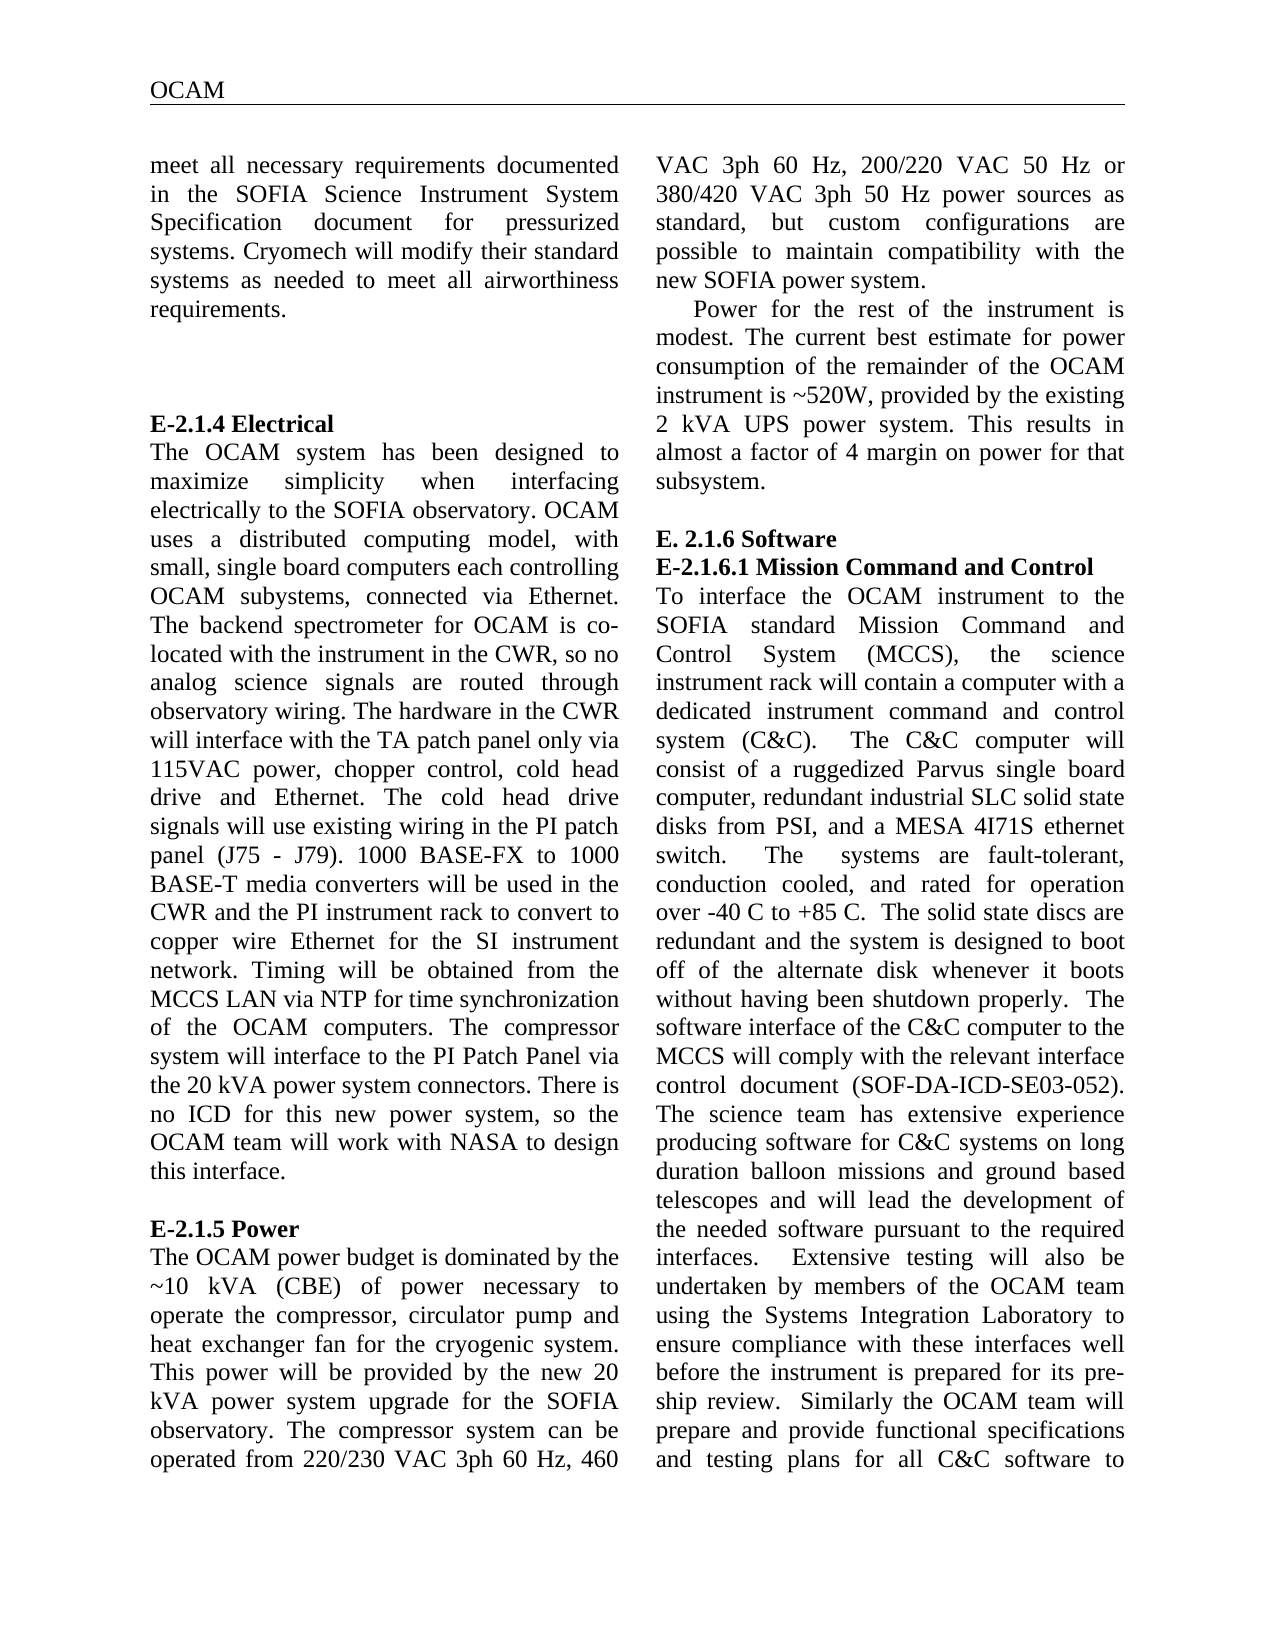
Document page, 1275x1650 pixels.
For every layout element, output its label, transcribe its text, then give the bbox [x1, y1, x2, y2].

text The OCAM power budget is dominated by the ~10 kVA (CBE) of power necessary to operate the compressor, circulator pump and heat exchanger fan for the cryogenic system. This power will be provided by the new 20 kVA power system upgrade for the SOFIA observatory. The compressor system can be operated from 220/230 VAC 3ph 60 Hz, 460 [150, 1242, 619, 1472]
text To interface the OCAM instrument to the SOFIA standard Mission Command and Control System (MCCS), the science instrument rack will contain a computer with a dedicated instrument command and control system (C&C). The C&C computer will consist of a ruggedized Parvus single board computer, redundant industrial SLC solid state disks from PSI, and a MESA 4I71S ethernet switch. The systems are fault-tolerant, conduction cooled, and rated for operation over -40 C to +85 C. The solid state discs are redundant and the system is designed to boot off of the alternate disk whenever it boots without having been shutdown properly. The software interface of the C&C computer to the MCCS will comply with the relevant interface control document (SOF-DA-ICD-SE03-052). The science team has extensive experience producing software for C&C systems on long duration balloon missions and ground based telescopes and will lead the development of the needed software pursuant to the required interfaces. Extensive testing will also be undertaken by members of the OCAM team using the Systems Integration Laboratory to ensure compliance with these interfaces well before the instrument is prepared for its pre-ship review. Similarly the OCAM team will prepare and provide functional specifications and testing plans for all C&C software to [656, 581, 1125, 1472]
text E-2.1.6.1 Mission Command and Control [656, 552, 1125, 581]
text meet all necessary requirements documented in the SOFIA Science Instrument System Specification document for pressurized systems. Cryomech will modify their standard systems as needed to meet all airworthiness requirements. [150, 150, 619, 322]
text The OCAM system has been designed to maximize simplicity when interfacing electrically to the SOFIA observatory. OCAM uses a distributed computing model, with small, single board computers each controlling OCAM subystems, connected via Ethernet. The backend spectrometer for OCAM is co-located with the instrument in the CWR, so no analog science signals are routed through observatory wiring. The hardware in the CWR will interface with the TA patch panel only via 115VAC power, chopper control, cold head drive and Ethernet. The cold head drive signals will use existing wiring in the PI patch panel (J75 - J79). 1000 BASE-FX to 1000 BASE-T media converters will be used in the CWR and the PI instrument rack to convert to copper wire Ethernet for the SI instrument network. Timing will be obtained from the MCCS LAN via NTP for time synchronization of the OCAM computers. The compressor system will interface to the PI Patch Panel via the 20 kVA power system connectors. There is no ICD for this new power system, so the OCAM team will work with NASA to design this interface. [150, 437, 619, 1185]
text VAC 3ph 60 Hz, 200/220 VAC 50 Hz or 380/420 VAC 3ph 50 Hz power sources as standard, but custom configurations are possible to maintain compatibility with the new SOFIA power system. [656, 150, 1125, 294]
text E-2.1.4 Electrical [150, 409, 619, 437]
text Power for the rest of the instrument is modest. The current best estimate for power consumption of the remainder of the OCAM instrument is ~520W, provided by the existing 2 kVA UPS power system. This results in almost a factor of 4 margin on power for that subsystem. [656, 294, 1125, 495]
text E. 2.1.6 Software [656, 524, 1125, 552]
text E-2.1.5 Power [150, 1214, 619, 1242]
